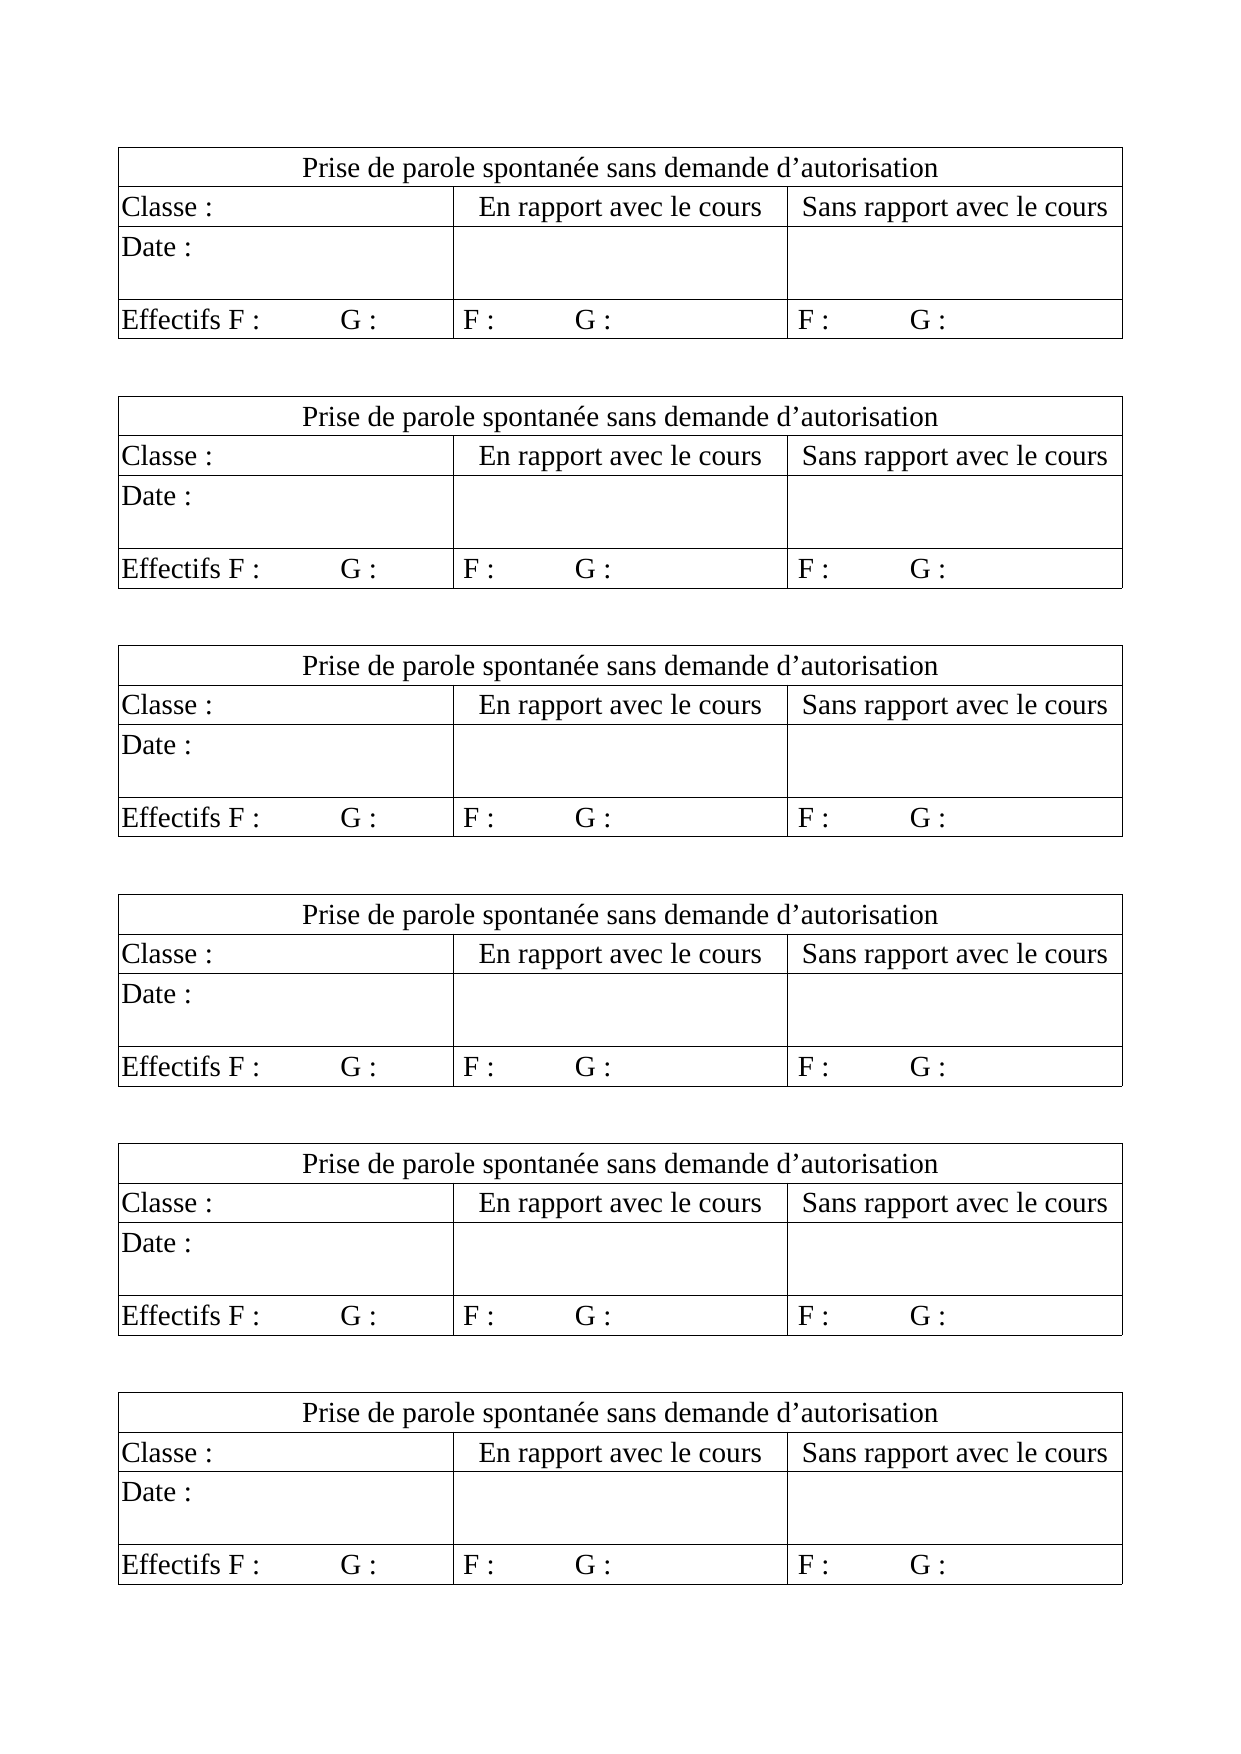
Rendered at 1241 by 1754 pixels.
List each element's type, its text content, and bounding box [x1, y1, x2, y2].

table_cell F : G : [788, 798, 1122, 836]
table_header Prise de parole spontanée sans demande d’autorisation [119, 1393, 1122, 1432]
table_header Prise de parole spontanée sans demande d’autorisation [119, 148, 1122, 186]
table_cell Sans rapport avec le cours [788, 1184, 1122, 1222]
table_cell [454, 227, 787, 299]
table_cell [454, 1472, 787, 1544]
table_cell Effectifs F : G : [119, 1296, 453, 1334]
table_cell Effectifs F : G : [119, 300, 453, 338]
table_cell [788, 227, 1122, 299]
table_header Prise de parole spontanée sans demande d’autorisation [119, 646, 1122, 684]
table_cell En rapport avec le cours [454, 1433, 787, 1471]
table_cell Classe : [119, 686, 453, 724]
table_cell En rapport avec le cours [454, 436, 787, 475]
table_cell Effectifs F : G : [119, 1545, 453, 1584]
table_cell F : G : [454, 300, 787, 338]
table_cell [788, 1223, 1122, 1295]
table_cell En rapport avec le cours [454, 187, 787, 226]
table_cell Sans rapport avec le cours [788, 1433, 1122, 1471]
table_cell F : G : [454, 1545, 787, 1584]
table_cell Sans rapport avec le cours [788, 935, 1122, 973]
table_cell [788, 974, 1122, 1046]
table_cell F : G : [788, 1296, 1122, 1334]
table_cell Effectifs F : G : [119, 549, 453, 587]
table_cell En rapport avec le cours [454, 935, 787, 973]
table_header Prise de parole spontanée sans demande d’autorisation [119, 1144, 1122, 1183]
table_cell F : G : [788, 549, 1122, 587]
table_cell Classe : [119, 436, 453, 475]
table_cell Sans rapport avec le cours [788, 187, 1122, 226]
table_cell F : G : [788, 1545, 1122, 1584]
table_cell [788, 1472, 1122, 1544]
table_header Prise de parole spontanée sans demande d’autorisation [119, 895, 1122, 933]
table_cell F : G : [454, 798, 787, 836]
table_cell [454, 476, 787, 548]
table_cell Classe : [119, 1184, 453, 1222]
table_cell F : G : [454, 549, 787, 587]
table_cell [788, 725, 1122, 797]
table_cell Date : [119, 1223, 453, 1295]
table_cell Classe : [119, 187, 453, 226]
table_cell Date : [119, 1472, 453, 1544]
table_cell [454, 1223, 787, 1295]
table_cell En rapport avec le cours [454, 686, 787, 724]
table_cell Date : [119, 227, 453, 299]
table_cell Classe : [119, 935, 453, 973]
table_cell F : G : [788, 300, 1122, 338]
table_cell Effectifs F : G : [119, 1047, 453, 1086]
table_cell Date : [119, 476, 453, 548]
table_cell [454, 974, 787, 1046]
table_cell F : G : [454, 1296, 787, 1334]
table_cell [788, 476, 1122, 548]
table_cell [454, 725, 787, 797]
table_cell Sans rapport avec le cours [788, 686, 1122, 724]
table_cell Effectifs F : G : [119, 798, 453, 836]
table_header Prise de parole spontanée sans demande d’autorisation [119, 397, 1122, 435]
table_cell F : G : [454, 1047, 787, 1086]
table_cell Date : [119, 725, 453, 797]
table_cell Sans rapport avec le cours [788, 436, 1122, 475]
table_cell En rapport avec le cours [454, 1184, 787, 1222]
table_cell F : G : [788, 1047, 1122, 1086]
table_cell Classe : [119, 1433, 453, 1471]
table_cell Date : [119, 974, 453, 1046]
